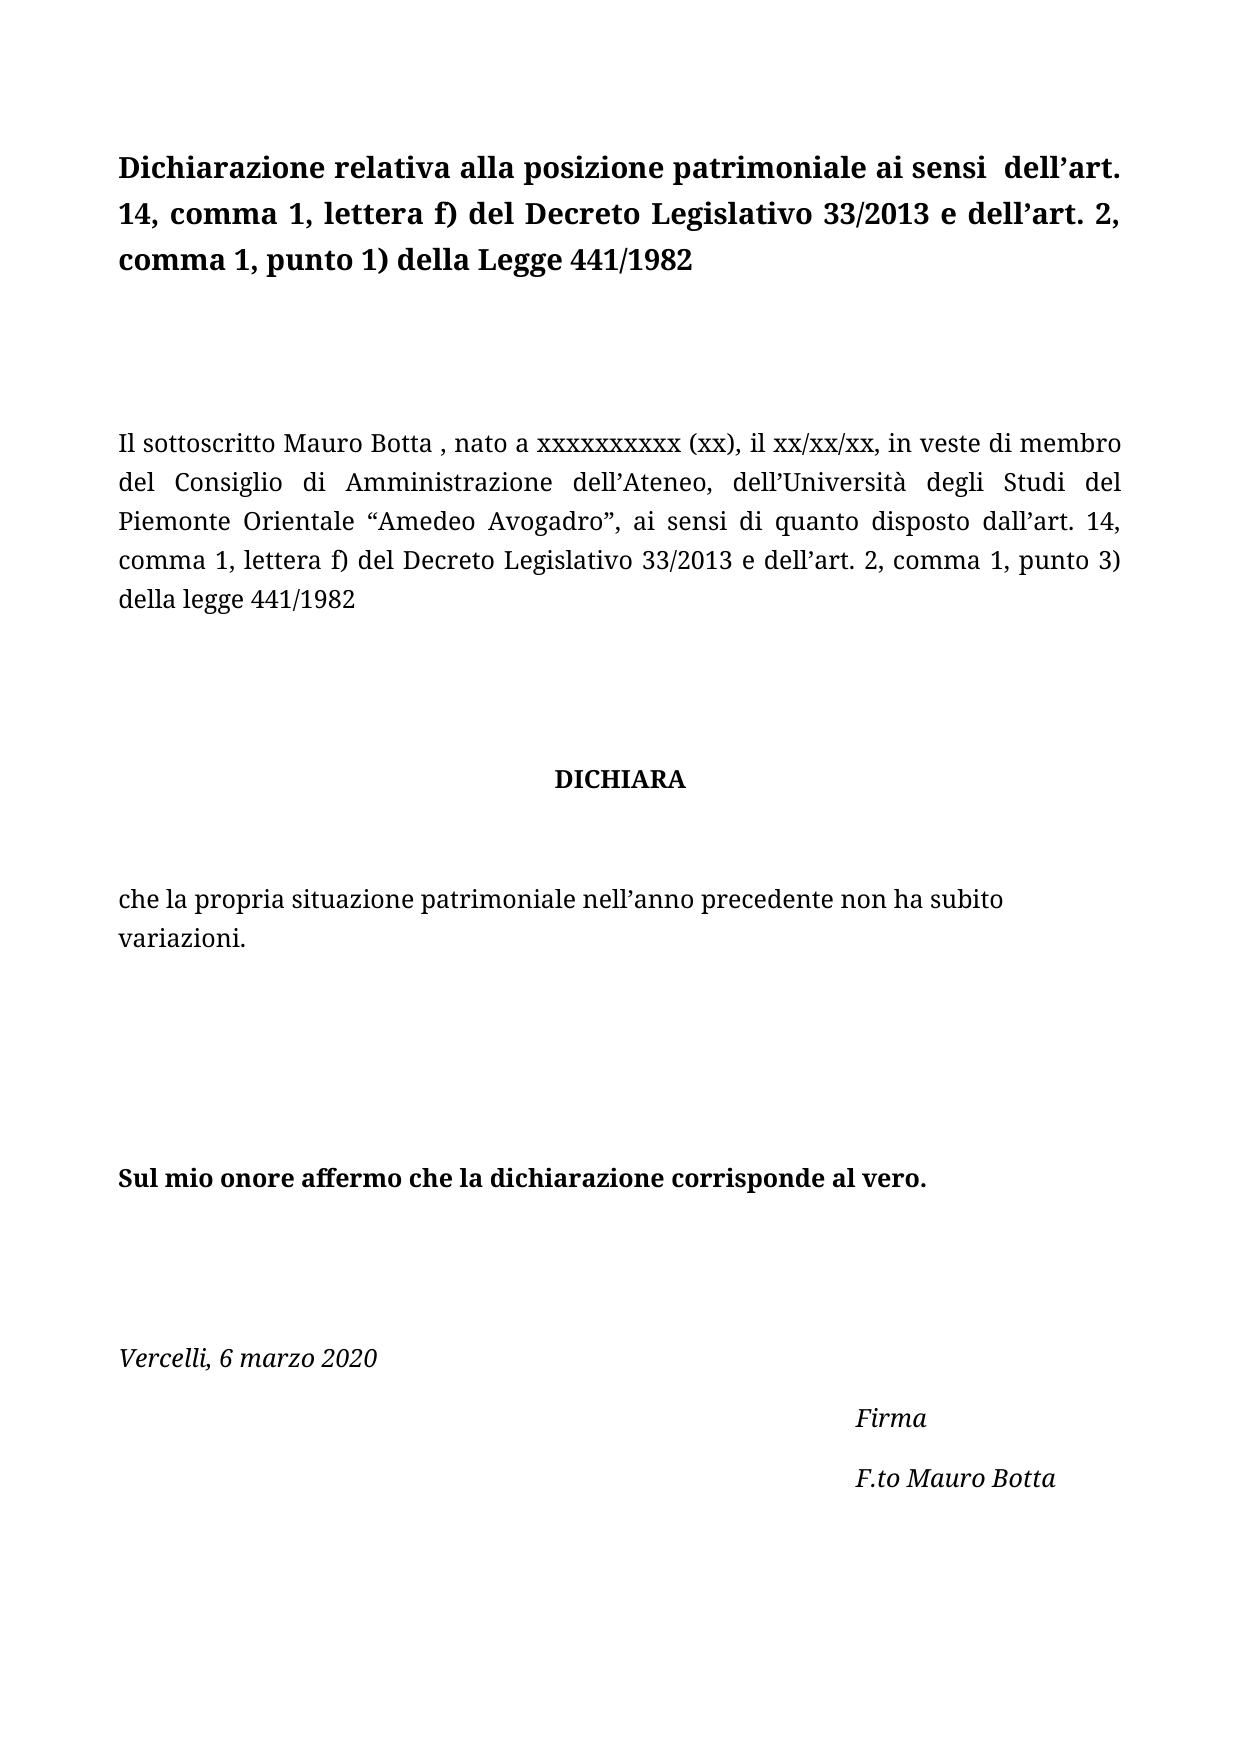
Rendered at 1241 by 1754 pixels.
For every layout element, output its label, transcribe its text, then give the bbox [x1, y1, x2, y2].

text Vercelli, 6 marzo 2020 [118, 1341, 1122, 1375]
text Dichiarazione relativa alla posizione patrimoniale ai sensi dell’art. 14, comma 1, lettera f) del Decreto Legislativo 33/2013 e dell’art. 2, comma 1, punto 1) della Legge 441/1982 [118, 148, 1122, 278]
text F.to Mauro Botta [856, 1461, 1122, 1495]
text DICHIARA [118, 762, 1122, 796]
text Il sottoscritto Mauro Botta , nato a xxxxxxxxxx (xx), il xx/xx/xx, in veste di membro del Consiglio di Amministrazione dell’Ateneo, dell’Università degli Studi del Piemonte Orientale “Amedeo Avogadro”, ai sensi di quanto disposto dall’art. 14, comma 1, lettera f) del Decreto Legislativo 33/2013 e dell’art. 2, comma 1, punto 3) della legge 441/1982 [118, 425, 1122, 616]
text che la propria situazione patrimoniale nell’anno precedente non ha subito variazioni. [118, 882, 1122, 955]
text Firma [856, 1401, 1122, 1435]
text Sul mio onore affermo che la dichiarazione corrisponde al vero. [118, 1161, 1122, 1195]
